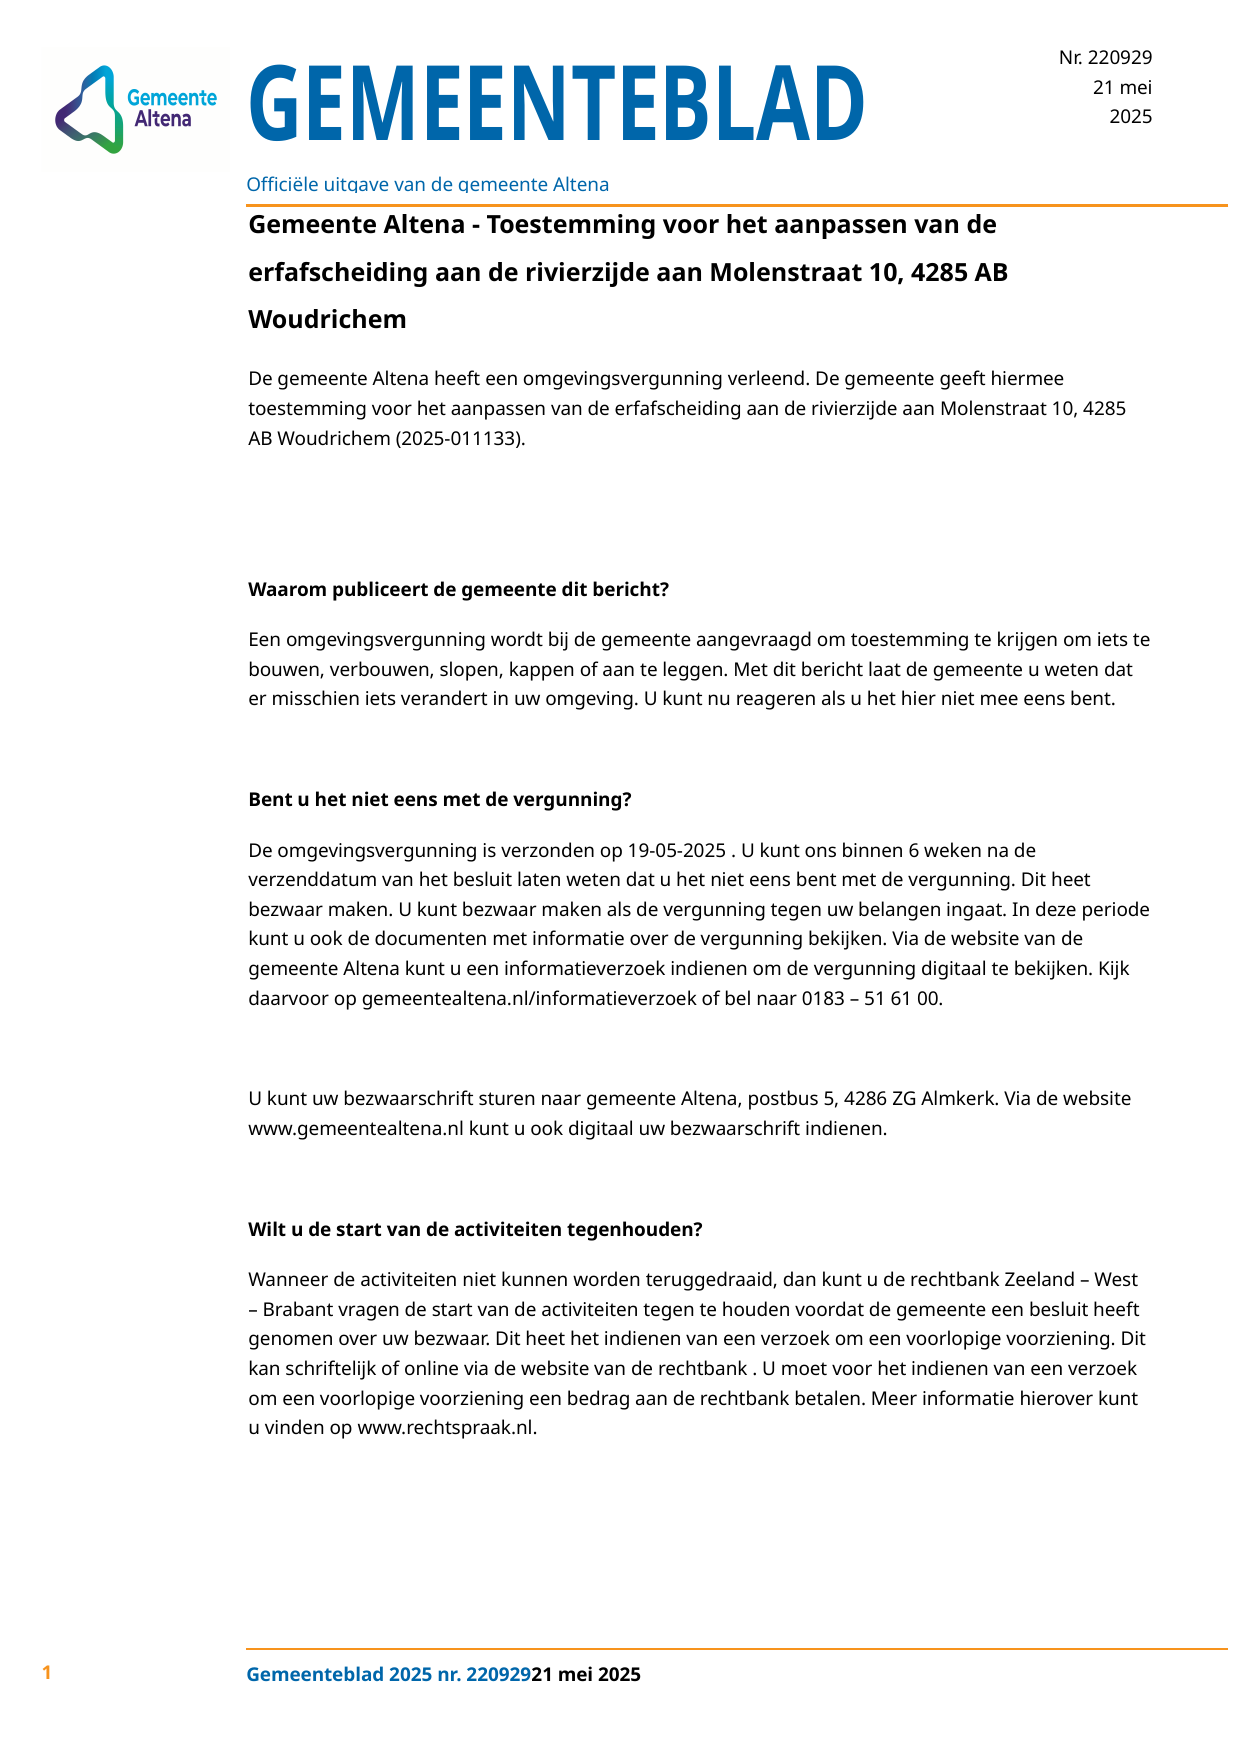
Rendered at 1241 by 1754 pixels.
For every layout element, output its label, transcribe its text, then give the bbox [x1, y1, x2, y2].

text Waarom publiceert de gemeente dit bericht? [248, 576, 1152, 602]
text Gemeente Altena - Toestemming voor het aanpassen van de erfafscheiding aan de rivierzijde aan Molenstraat 10, 4285 AB Woudrichem [248, 207, 1152, 336]
text De gemeente Altena heeft een omgevingsvergunning verleend. De gemeente geeft hiermee toestemming voor het aanpassen van de erfafscheiding aan de rivierzijde aan Molenstraat 10, 4285 AB Woudrichem (2025-011133). [248, 366, 1152, 450]
text Een omgevingsvergunning wordt bij de gemeente aangevraagd om toestemming te krijgen om iets te bouwen, verbouwen, slopen, kappen of aan te leggen. Met dit bericht laat de gemeente u weten dat er misschien iets verandert in uw omgeving. U kunt nu reageren als u het hier niet mee eens bent. [248, 626, 1152, 711]
picture [41, 47, 231, 172]
text Wilt u de start van de activiteiten tegenhouden? [248, 1216, 1152, 1242]
text U kunt uw bezwaarschrift sturen naar gemeente Altena, postbus 5, 4286 ZG Almkerk. Via de website www.gemeentealtena.nl kunt u ook digitaal uw bezwaarschrift indienen. [248, 1086, 1152, 1141]
text Wanneer de activiteiten niet kunnen worden teruggedraaid, dan kunt u de rechtbank Zeeland – West – Brabant vragen de start van de activiteiten tegen te houden voordat de gemeente een besluit heeft genomen over uw bezwaar. Dit heet het indienen van een verzoek om een voorlopige voorziening. Dit kan schriftelijk of online via de website van de rechtbank . U moet voor het indienen van een verzoek om een voorlopige voorziening een bedrag aan de rechtbank betalen. Meer informatie hierover kunt u vinden op www.rechtspraak.nl. [248, 1266, 1152, 1440]
text Bent u het niet eens met de vergunning? [248, 786, 1152, 812]
text De omgevingsvergunning is verzonden op 19-05-2025 . U kunt ons binnen 6 weken na de verzenddatum van het besluit laten weten dat u het niet eens bent met de vergunning. Dit heet bezwaar maken. U kunt bezwaar maken als de vergunning tegen uw belangen ingaat. In deze periode kunt u ook de documenten met informatie over de vergunning bekijken. Via de website van de gemeente Altena kunt u een informatieverzoek indienen om de vergunning digitaal te bekijken. Kijk daarvoor op gemeentealtena.nl/informatieverzoek of bel naar 0183 – 51 61 00. [248, 837, 1152, 1010]
